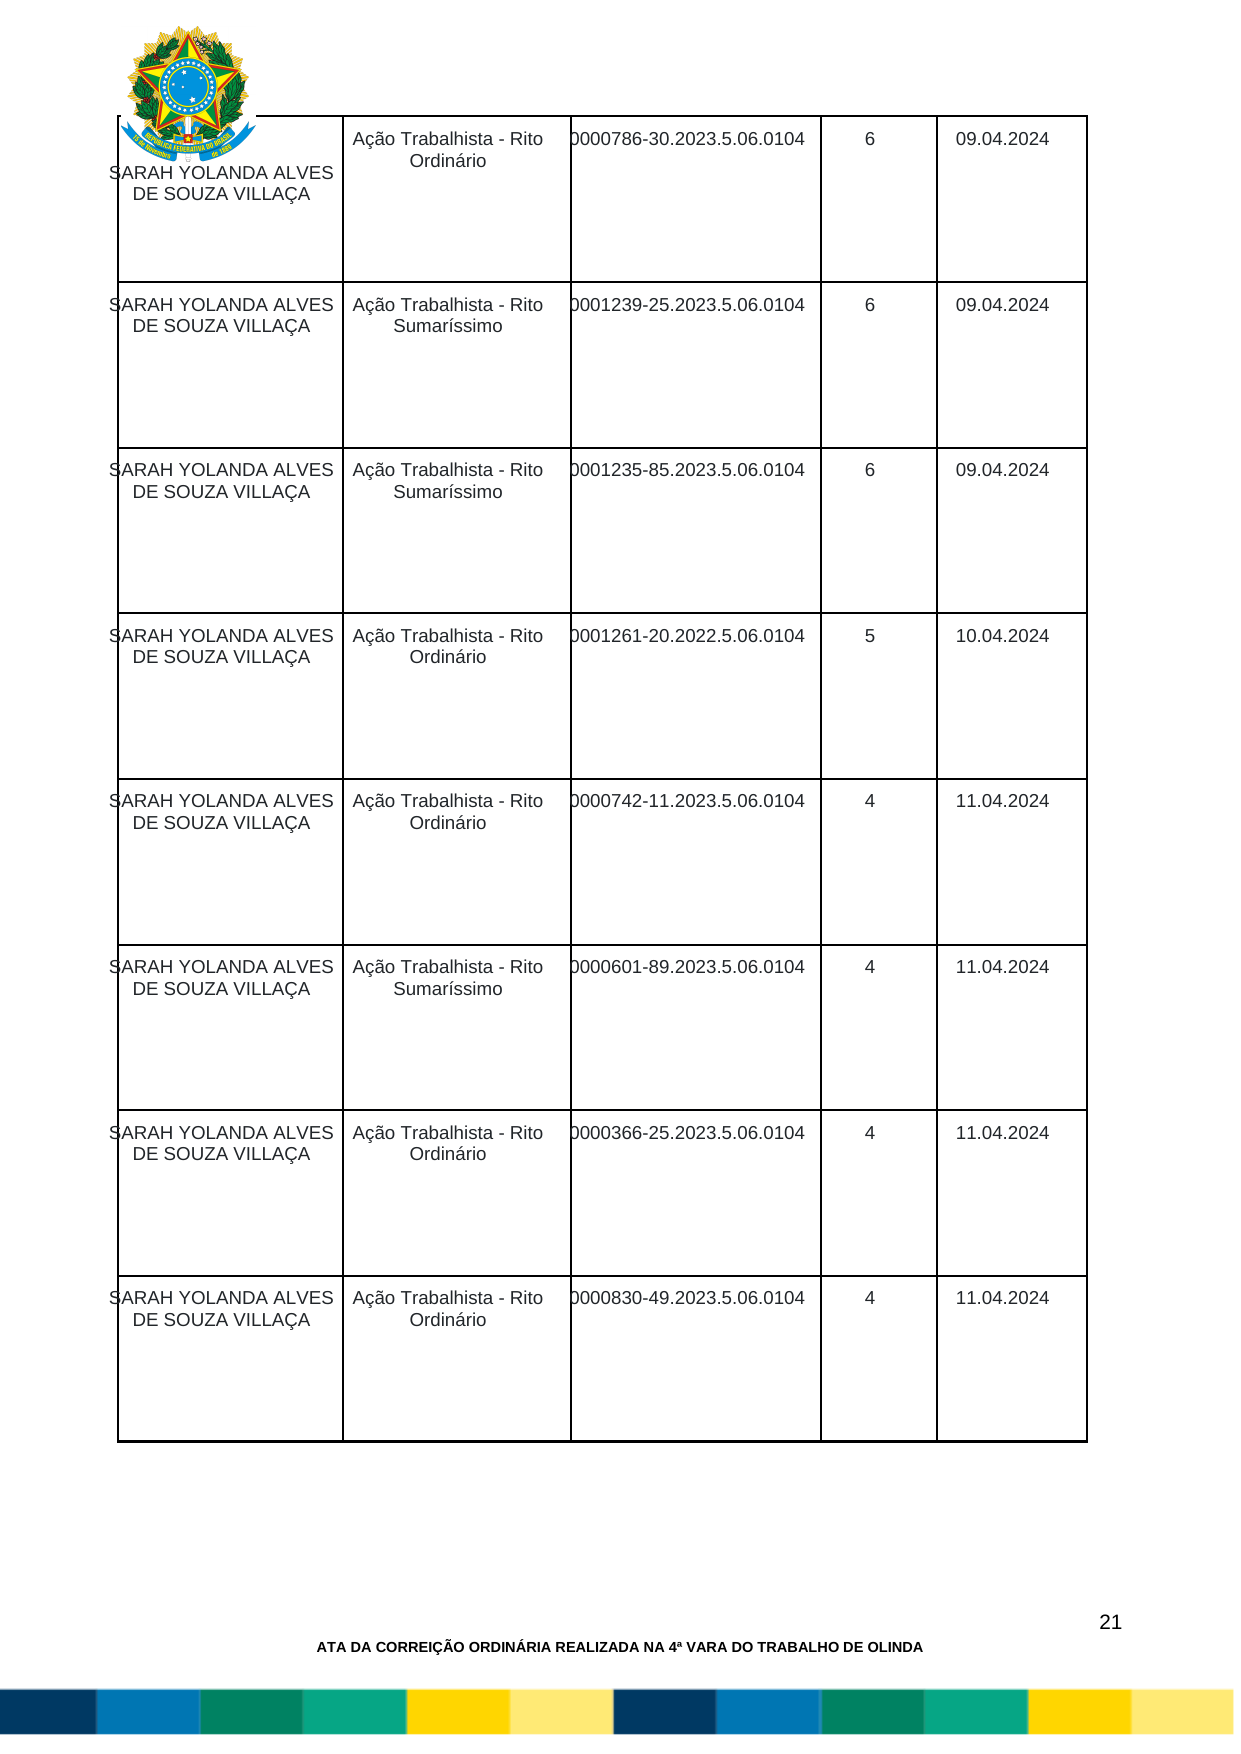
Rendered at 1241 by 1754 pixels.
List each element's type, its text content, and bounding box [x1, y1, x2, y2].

table_cell 0000366-25.2023.5.06.0104 [572, 1111, 820, 1275]
table_cell SARAH YOLANDA ALVES DE SOUZA VILLAÇA [119, 946, 342, 1109]
table_cell 5 [822, 614, 936, 778]
table_cell 11.04.2024 [938, 1111, 1086, 1275]
table_cell Ação Trabalhista - Rito Ordinário [344, 117, 570, 281]
table_cell 0001239-25.2023.5.06.0104 [572, 283, 820, 447]
table_cell SARAH YOLANDA ALVES DE SOUZA VILLAÇA [119, 117, 342, 281]
table_cell 0000786-30.2023.5.06.0104 [572, 117, 820, 281]
table_cell Ação Trabalhista - Rito Ordinário [344, 1111, 570, 1275]
table_cell SARAH YOLANDA ALVES DE SOUZA VILLAÇA [119, 614, 342, 778]
table_cell SARAH YOLANDA ALVES DE SOUZA VILLAÇA [119, 1277, 342, 1440]
table_cell Ação Trabalhista - Rito Ordinário [344, 1277, 570, 1440]
table_cell 4 [822, 780, 936, 943]
table_cell Ação Trabalhista - Rito Ordinário [344, 614, 570, 778]
table_cell 09.04.2024 [938, 283, 1086, 447]
table_cell Ação Trabalhista - Rito Sumaríssimo [344, 449, 570, 612]
table_cell 11.04.2024 [938, 1277, 1086, 1440]
table_cell 6 [822, 117, 936, 281]
table_cell SARAH YOLANDA ALVES DE SOUZA VILLAÇA [119, 780, 342, 943]
table_cell 0000742-11.2023.5.06.0104 [572, 780, 820, 943]
table_cell 0001261-20.2022.5.06.0104 [572, 614, 820, 778]
table_cell Ação Trabalhista - Rito Ordinário [344, 780, 570, 943]
table_cell 6 [822, 449, 936, 612]
table_cell 4 [822, 1111, 936, 1275]
table_cell 4 [822, 1277, 936, 1440]
table_cell 0000830-49.2023.5.06.0104 [572, 1277, 820, 1440]
table_cell 4 [822, 946, 936, 1109]
table_cell SARAH YOLANDA ALVES DE SOUZA VILLAÇA [119, 283, 342, 447]
table_cell 6 [822, 283, 936, 447]
table_cell 11.04.2024 [938, 780, 1086, 943]
table_cell SARAH YOLANDA ALVES DE SOUZA VILLAÇA [119, 1111, 342, 1275]
table_cell Ação Trabalhista - Rito Sumaríssimo [344, 283, 570, 447]
table_cell SARAH YOLANDA ALVES DE SOUZA VILLAÇA [119, 449, 342, 612]
table_cell 0000601-89.2023.5.06.0104 [572, 946, 820, 1109]
table_cell 10.04.2024 [938, 614, 1086, 778]
table_cell 0001235-85.2023.5.06.0104 [572, 449, 820, 612]
table_cell Ação Trabalhista - Rito Sumaríssimo [344, 946, 570, 1109]
table_cell 09.04.2024 [938, 117, 1086, 281]
table_cell 11.04.2024 [938, 946, 1086, 1109]
table_cell 09.04.2024 [938, 449, 1086, 612]
